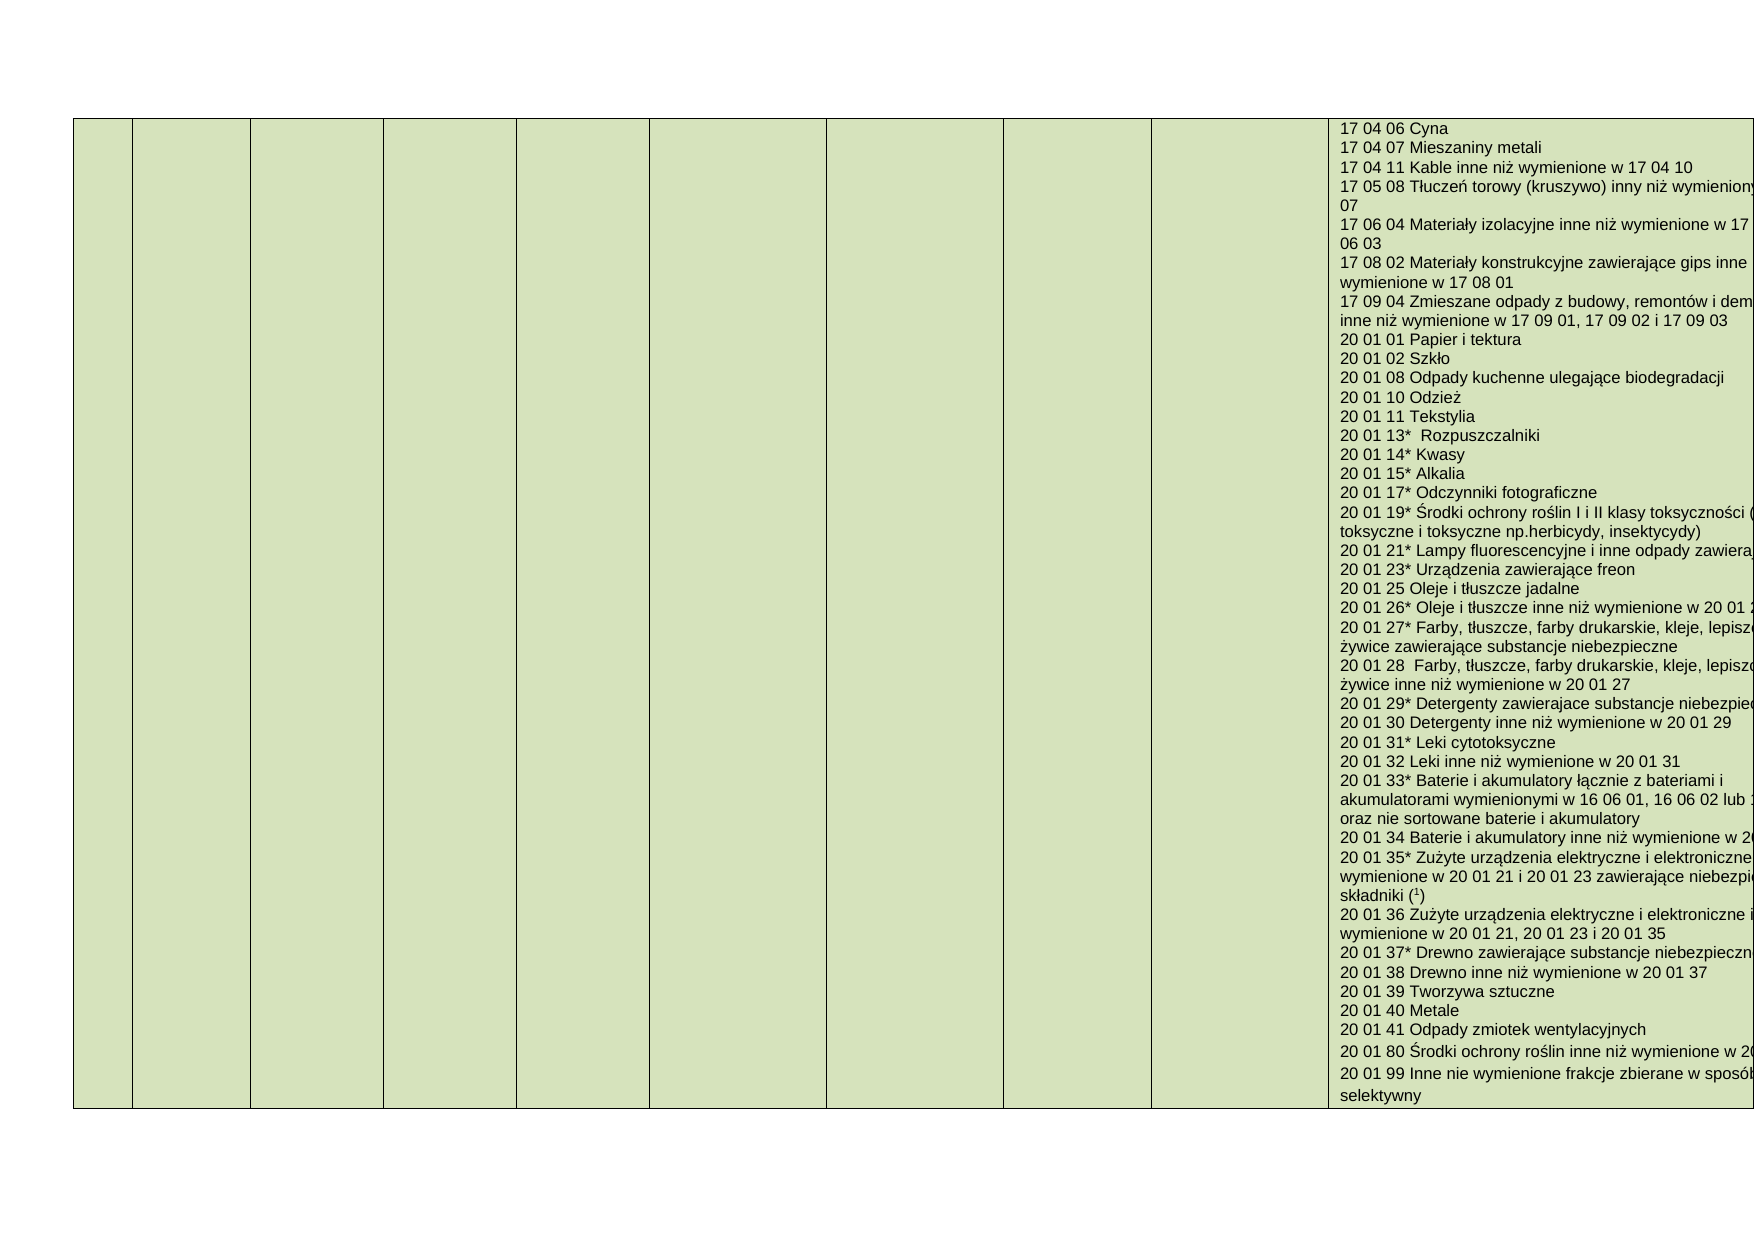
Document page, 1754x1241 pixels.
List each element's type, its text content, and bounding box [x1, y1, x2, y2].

table_cell 15 01 01 Opakowania z papieru i tektury 15 01 02 Opakowania z tworzyw sztucznych 15 01 03 Opakowania z drewna 15 01 04 Opakowania z metali 15 01 05 Opakowania wielomateriałowe 15 01 06 Zmieszane odpady opakowaniowe 15 01 07 Opakowania ze szkła 15 01 09 Opakowania z tekstyliów 15 01 10* Opakowania zawierajace pozostałości substancji niebezpiecznych lub nimi zanieczyszczone (np.srodki ochrony roślin I i II klasy toksyczności) 15 01 11 Opakowania z metali zawierające niebezpieczne porowate elementy wzmocnienia konstrukcyjnego (np.azbest) włącznie z pustymi pojemnikami ciśnieniowymi 16 01 03 Zużyte opony 17 01 01 Odpady betonu oraz gruz betonowy z rozbiórek remontów 17 01 02 Gruz ceglany 17 01 03 Odpady innych materiałów ceramicznych i elementów wyposażenia 17 01 07 Zmieszane odpady z betonu, gruzu ceglanego, odpadów materiałów ceramicznych i elemetów wyposażenia inne niż wymienione w 17 01 06 17 01 80 Usunięte tynki, tapety, okleiny itp. 17 02 01 Drewno 17 02 02 Szkło 17 02 03 tworzywa sztuczne 17 03 02 Asfalt inny niż wymieniony w 17 03 01 17 03 80 Odpadowa papa 17 04 01 Miedź, brąz, mosiądz 17 04 02 Aluminium 17 04 03 Ołów 17 04 04 Cynk 17 04 05 Żelazo i stal 17 04 06 Cyna 17 04 07 Mieszaniny metali 17 04 11 Kable inne niż wymienione w 17 04 10 17 05 08 Tłuczeń torowy (kruszywo) inny niż wymieniony w 17 05 07 17 06 04 Materiały izolacyjne inne niż wymienione w 17 06 01 i 17 06 03 17 08 02 Materiały konstrukcyjne zawierające gips inne niż wymienione w 17 08 01 17 09 04 Zmieszane odpady z budowy, remontów i demontażu inne niż wymienione w 17 09 01, 17 09 02 i 17 09 03 20 01 01 Papier i tektura 20 01 02 Szkło 20 01 08 Odpady kuchenne ulegające biodegradacji 20 01 10 Odzież 20 01 11 Tekstylia 20 01 13* Rozpuszczalniki 20 01 14* Kwasy 20 01 15* Alkalia 20 01 17* Odczynniki fotograficzne 20 01 19* Środki ochrony roślin I i II klasy toksyczności (bardzo toksyczne i toksyczne np.herbicydy, insektycydy) 20 01 21* Lampy fluorescencyjne i inne odpady zawierające rtęć 20 01 23* Urządzenia zawierające freon 20 01 25 Oleje i tłuszcze jadalne 20 01 26* Oleje i tłuszcze inne niż wymienione w 20 01 25 20 01 27* Farby, tłuszcze, farby drukarskie, kleje, lepiszcze i żywice zawierające substancje niebezpieczne 20 01 28 Farby, tłuszcze, farby drukarskie, kleje, lepiszcze i żywice inne niż wymienione w 20 01 27 20 01 29* Detergenty zawierajace substancje niebezpieczne 20 01 30 Detergenty inne niż wymienione w 20 01 29 20 01 31* Leki cytotoksyczne 20 01 32 Leki inne niż wymienione w 20 01 31 20 01 33* Baterie i akumulatory łącznie z bateriami i akumulatorami wymienionymi w 16 06 01, 16 06 02 lub 16 06 03 oraz nie sortowane baterie i akumulatory 20 01 34 Baterie i akumulatory inne niż wymienione w 20 01 33 20 01 35* Zużyte urządzenia elektryczne i elektroniczne inne niż wymienione w 20 01 21 i 20 01 23 zawierające niebezpieczne składniki (1) 20 01 36 Zużyte urządzenia elektryczne i elektroniczne inne niż wymienione w 20 01 21, 20 01 23 i 20 01 35 20 01 37* Drewno zawierające substancje niebezpieczne 20 01 38 Drewno inne niż wymienione w 20 01 37 20 01 39 Tworzywa sztuczne 20 01 40 Metale 20 01 41 Odpady zmiotek wentylacyjnych 20 01 80 Środki ochrony roślin inne niż wymienione w 20 01 19 20 01 99 Inne nie wymienione frakcje zbierane w sposób selektywny 20 02 01 Odpady ulegające biodegradacji 20 02 02 Gleba i ziemia, w tym kamienie 20 02 03 Inne odpady nie ulegające biodegradacji 20 03 01 Niesegregowane (zmieszane) odpady komunalne 20 03 02 Odpady z targowisk 20 03 03 Odpady z czyszczenia ulic i placów 20 03 04 Szlamy ze zbiorników bezodpływowych służących do gromadzenia nieczystości 20 03 06 Odpady ze studzienek kanalizacyjnych 20 03 07 Odpady wielkogabarytowe 20 03 99 Odpady komunalne niewymienione w innych podgrupach [1329, 119, 1753, 1108]
table_cell [1152, 119, 1328, 1108]
table_cell [384, 119, 516, 1108]
table_cell [251, 119, 383, 1108]
table_cell [827, 119, 1003, 1108]
table_cell [517, 119, 649, 1108]
table_cell [133, 119, 250, 1108]
table_cell [1004, 119, 1151, 1108]
table_cell [650, 119, 826, 1108]
table_cell [74, 119, 132, 1108]
